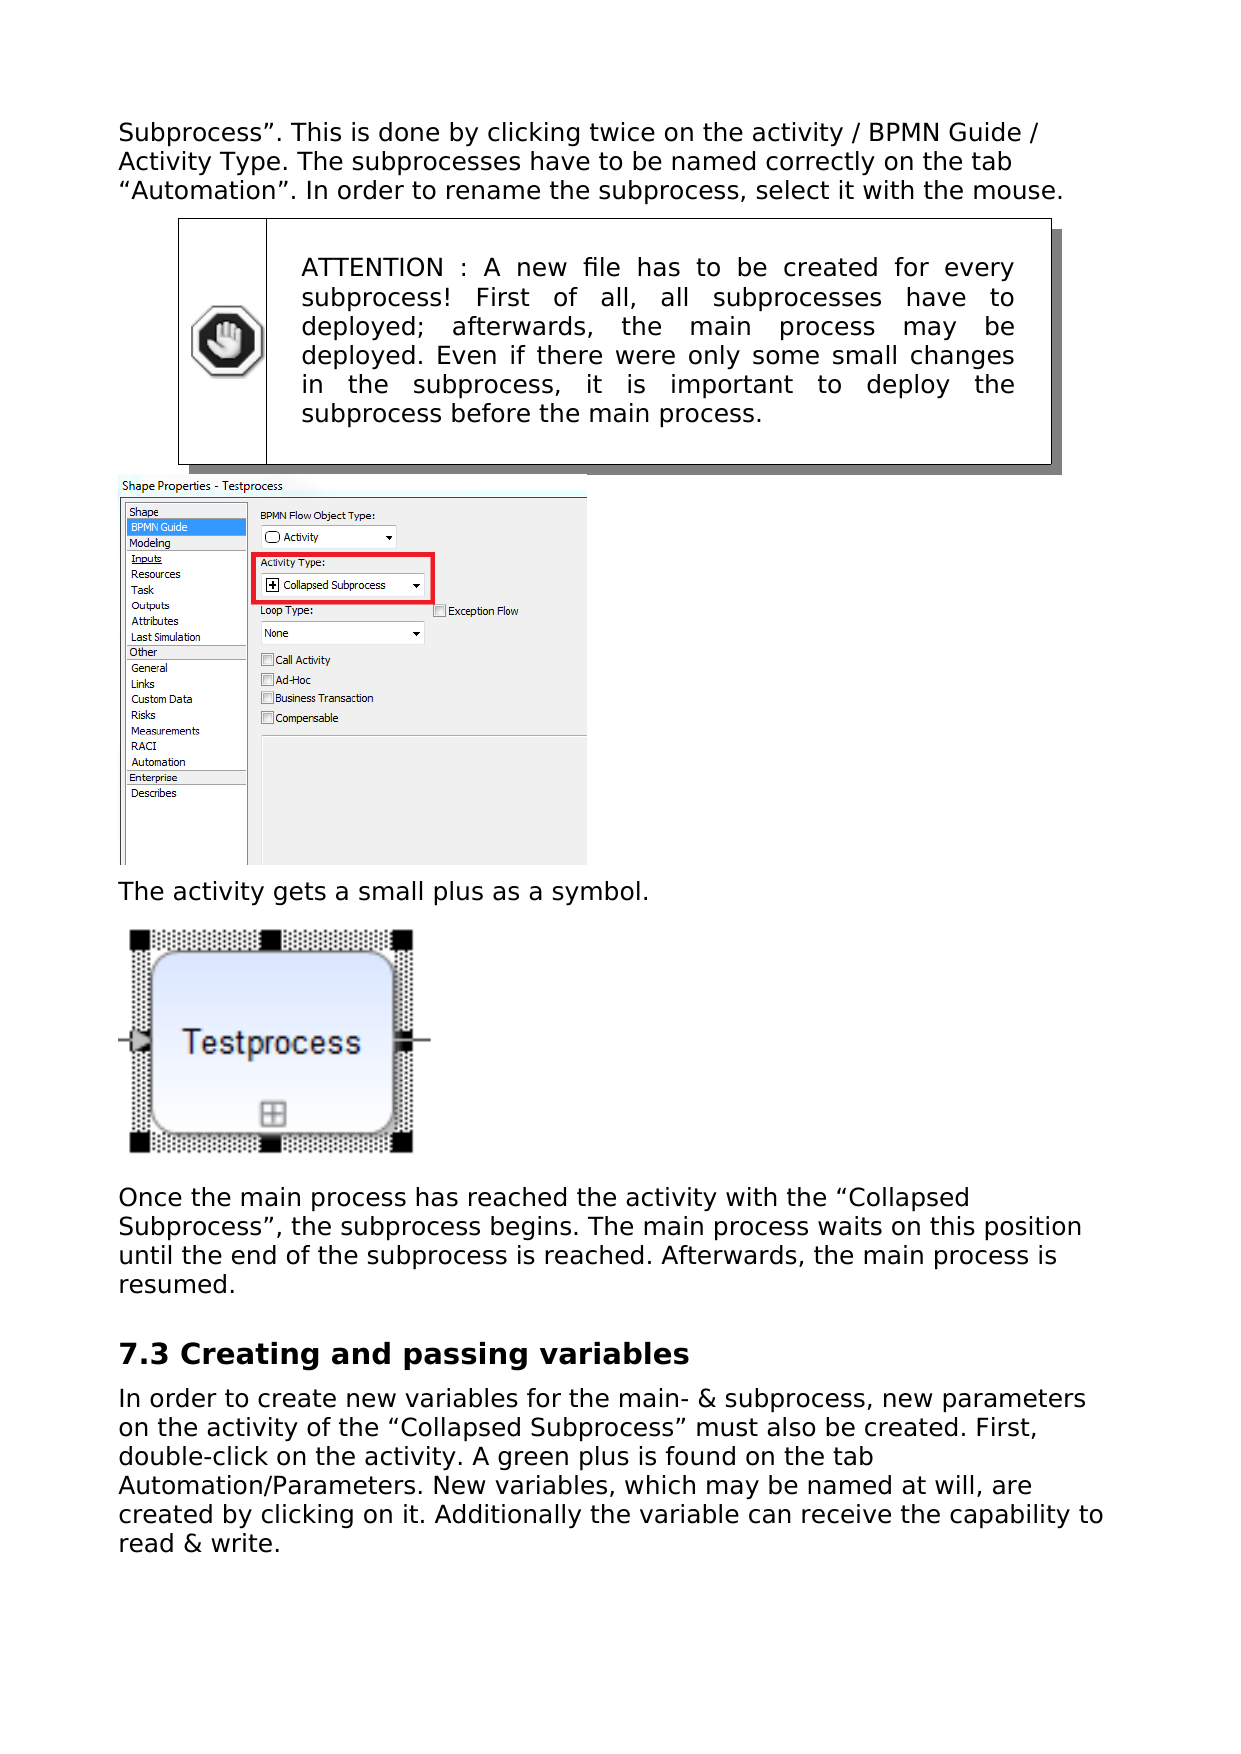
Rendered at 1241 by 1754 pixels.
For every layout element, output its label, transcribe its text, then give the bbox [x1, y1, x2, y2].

picture [118, 474, 587, 865]
text Subprocess”. This is done by clicking twice on the activity / BPMN Guide / Activity Type. The subprocesses have to be named correctly on the tab “Automation”. In order to rename the subprocess, select it with the mouse. [118, 118, 1122, 206]
subtitle 7.3 Creating and passing variables [118, 1337, 1122, 1371]
text The activity gets a small plus as a symbol. [118, 877, 1122, 906]
picture [190, 303, 266, 379]
table_header ATTENTION : A new file has to be created for every subprocess! First of all, all subprocesses have to deployed; afterwards, the main process may be deployed. Even if there were only some small changes in the subprocess, it is important to deploy the subprocess before the main process. [267, 219, 1051, 464]
picture [118, 918, 431, 1171]
text Once the main process has reached the activity with the “Collapsed Subprocess”, the subprocess begins. The main process waits on this position until the end of the subprocess is reached. Afterwards, the main process is resumed. [118, 1183, 1122, 1300]
text In order to create new variables for the main- & subprocess, new parameters on the activity of the “Collapsed Subprocess” must also be created. First, double-click on the activity. A green plus is found on the tab Automation/Parameters. New variables, which may be named at will, are created by clicking on it. Additionally the variable can receive the capability to read & write. [118, 1384, 1122, 1559]
table_header [179, 219, 266, 464]
